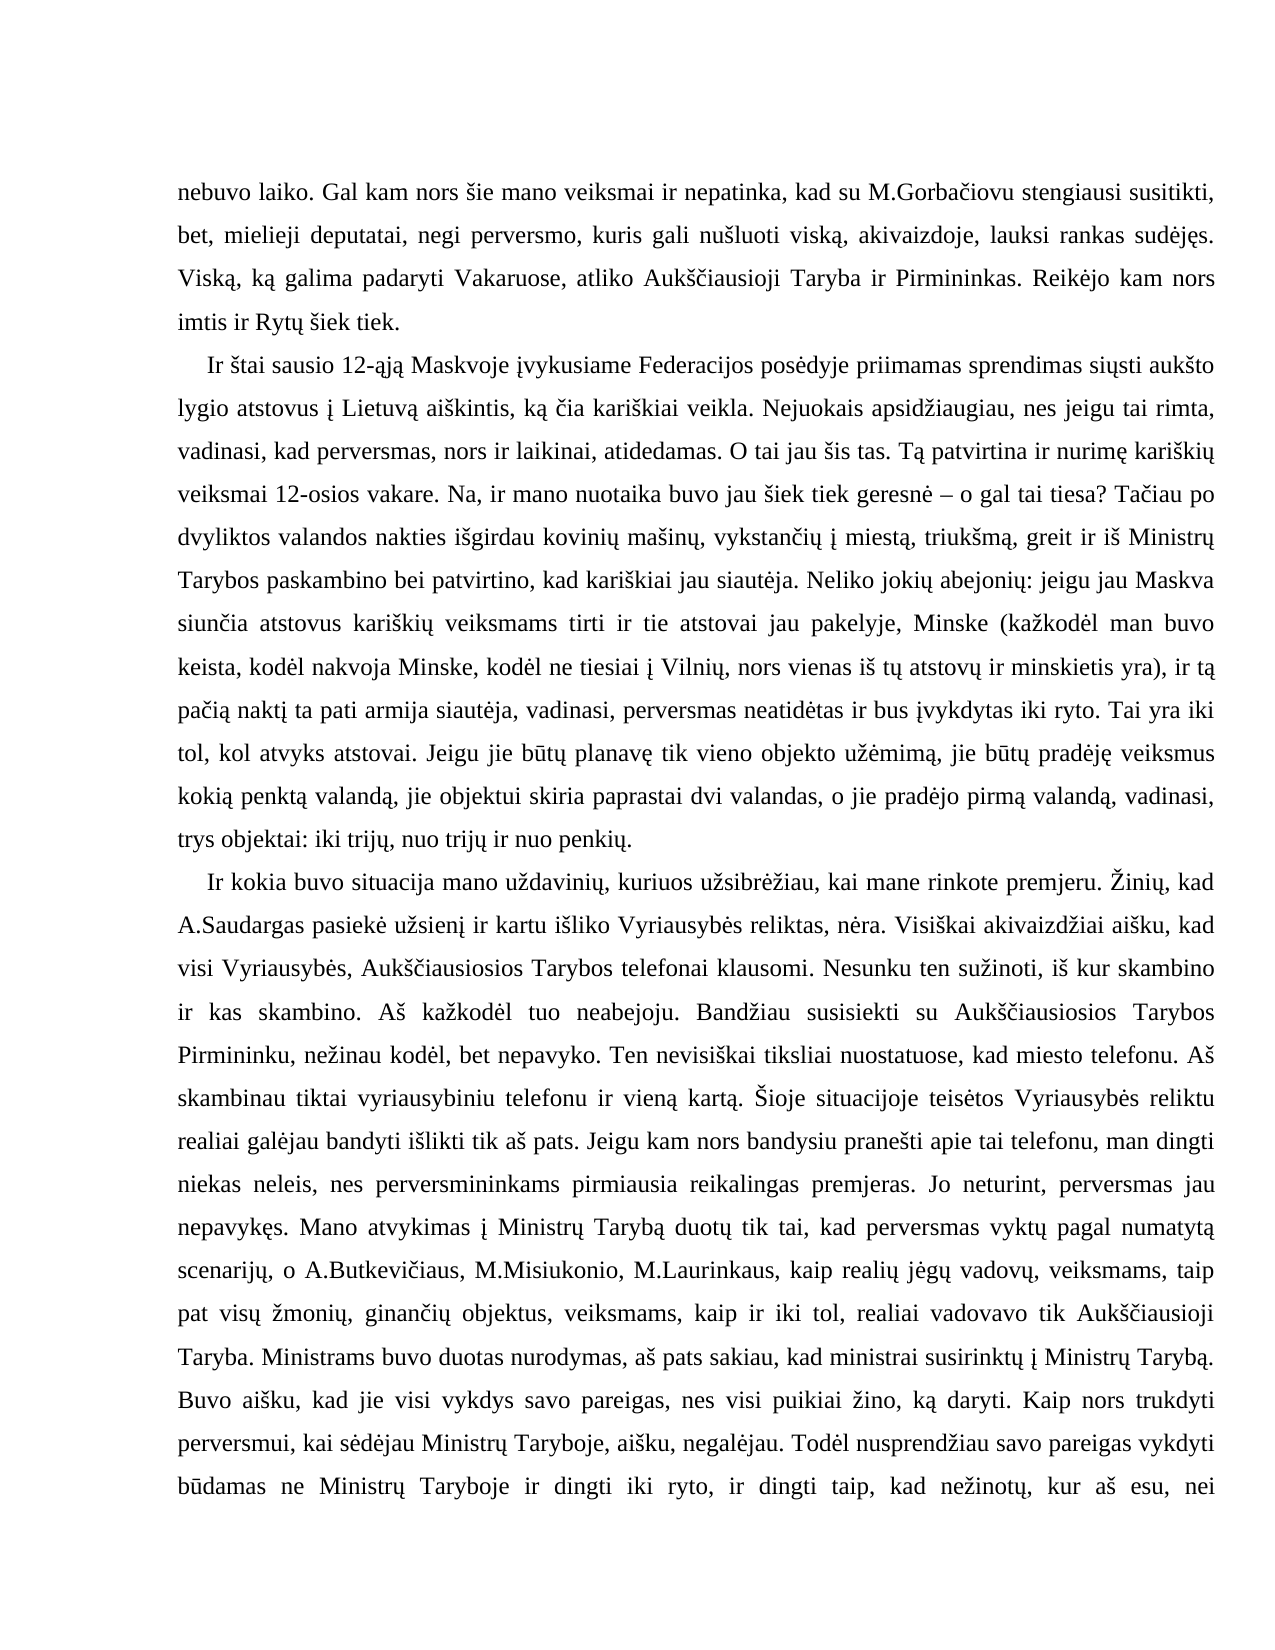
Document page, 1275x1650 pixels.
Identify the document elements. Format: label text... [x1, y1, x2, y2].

text nebuvo laiko. Gal kam nors šie mano veiksmai ir nepatinka, kad su M.Gorbačiovu stengiausi susitikti, bet, mielieji deputatai, negi perversmo, kuris gali nušluoti viską, akivaizdoje, lauksi rankas sudėjęs. Viską, ką galima padaryti Vakaruose, atliko Aukščiausioji Taryba ir Pirmininkas. Reikėjo kam nors imtis ir Rytų šiek tiek. [177, 177, 1216, 335]
text Ir štai sausio 12-ąją Maskvoje įvykusiame Federacijos posėdyje priimamas sprendimas siųsti aukšto lygio atstovus į Lietuvą aiškintis, ką čia kariškiai veikla. Nejuokais apsidžiaugiau, nes jeigu tai rimta, vadinasi, kad perversmas, nors ir laikinai, atidedamas. O tai jau šis tas. Tą patvirtina ir nurimę kariškių veiksmai 12-osios vakare. Na, ir mano nuotaika buvo jau šiek tiek geresnė – o gal tai tiesa? Tačiau po dvyliktos valandos nakties išgirdau kovinių mašinų, vykstančių į miestą, triukšmą, greit ir iš Ministrų Tarybos paskambino bei patvirtino, kad kariškiai jau siautėja. Neliko jokių abejonių: jeigu jau Maskva siunčia atstovus kariškių veiksmams tirti ir tie atstovai jau pakelyje, Minske (kažkodėl man buvo keista, kodėl nakvoja Minske, kodėl ne tiesiai į Vilnių, nors vienas iš tų atstovų ir minskietis yra), ir tą pačią naktį ta pati armija siautėja, vadinasi, perversmas neatidėtas ir bus įvykdytas iki ryto. Tai yra iki tol, kol atvyks atstovai. Jeigu jie būtų planavę tik vieno objekto užėmimą, jie būtų pradėję veiksmus kokią penktą valandą, jie objektui skiria paprastai dvi valandas, o jie pradėjo pirmą valandą, vadinasi, trys objektai: iki trijų, nuo trijų ir nuo penkių. [177, 350, 1216, 853]
text Ir kokia buvo situacija mano uždavinių, kuriuos užsibrėžiau, kai mane rinkote premjeru. Žinių, kad A.Saudargas pasiekė užsienį ir kartu išliko Vyriausybės reliktas, nėra. Visiškai akivaizdžiai aišku, kad visi Vyriausybės, Aukščiausiosios Tarybos telefonai klausomi. Nesunku ten sužinoti, iš kur skambino ir kas skambino. Aš kažkodėl tuo neabejoju. Bandžiau susisiekti su Aukščiausiosios Tarybos Pirmininku, nežinau kodėl, bet nepavyko. Ten nevisiškai tiksliai nuostatuose, kad miesto telefonu. Aš skambinau tiktai vyriausybiniu telefonu ir vieną kartą. Šioje situacijoje teisėtos Vyriausybės reliktu realiai galėjau bandyti išlikti tik aš pats. Jeigu kam nors bandysiu pranešti apie tai telefonu, man dingti niekas neleis, nes perversmininkams pirmiausia reikalingas premjeras. Jo neturint, perversmas jau nepavykęs. Mano atvykimas į Ministrų Tarybą duotų tik tai, kad perversmas vyktų pagal numatytą scenarijų, o A.Butkevičiaus, M.Misiukonio, M.Laurinkaus, kaip realių jėgų vadovų, veiksmams, taip pat visų žmonių, ginančių objektus, veiksmams, kaip ir iki tol, realiai vadovavo tik Aukščiausioji Taryba. Ministrams buvo duotas nurodymas, aš pats sakiau, kad ministrai susirinktų į Ministrų Tarybą. Buvo aišku, kad jie visi vykdys savo pareigas, nes visi puikiai žino, ką daryti. Kaip nors trukdyti perversmui, kai sėdėjau Ministrų Taryboje, aišku, negalėjau. Todėl nusprendžiau savo pareigas vykdyti būdamas ne Ministrų Taryboje ir dingti iki ryto, ir dingti taip, kad nežinotų, kur aš esu, nei [177, 867, 1216, 1500]
